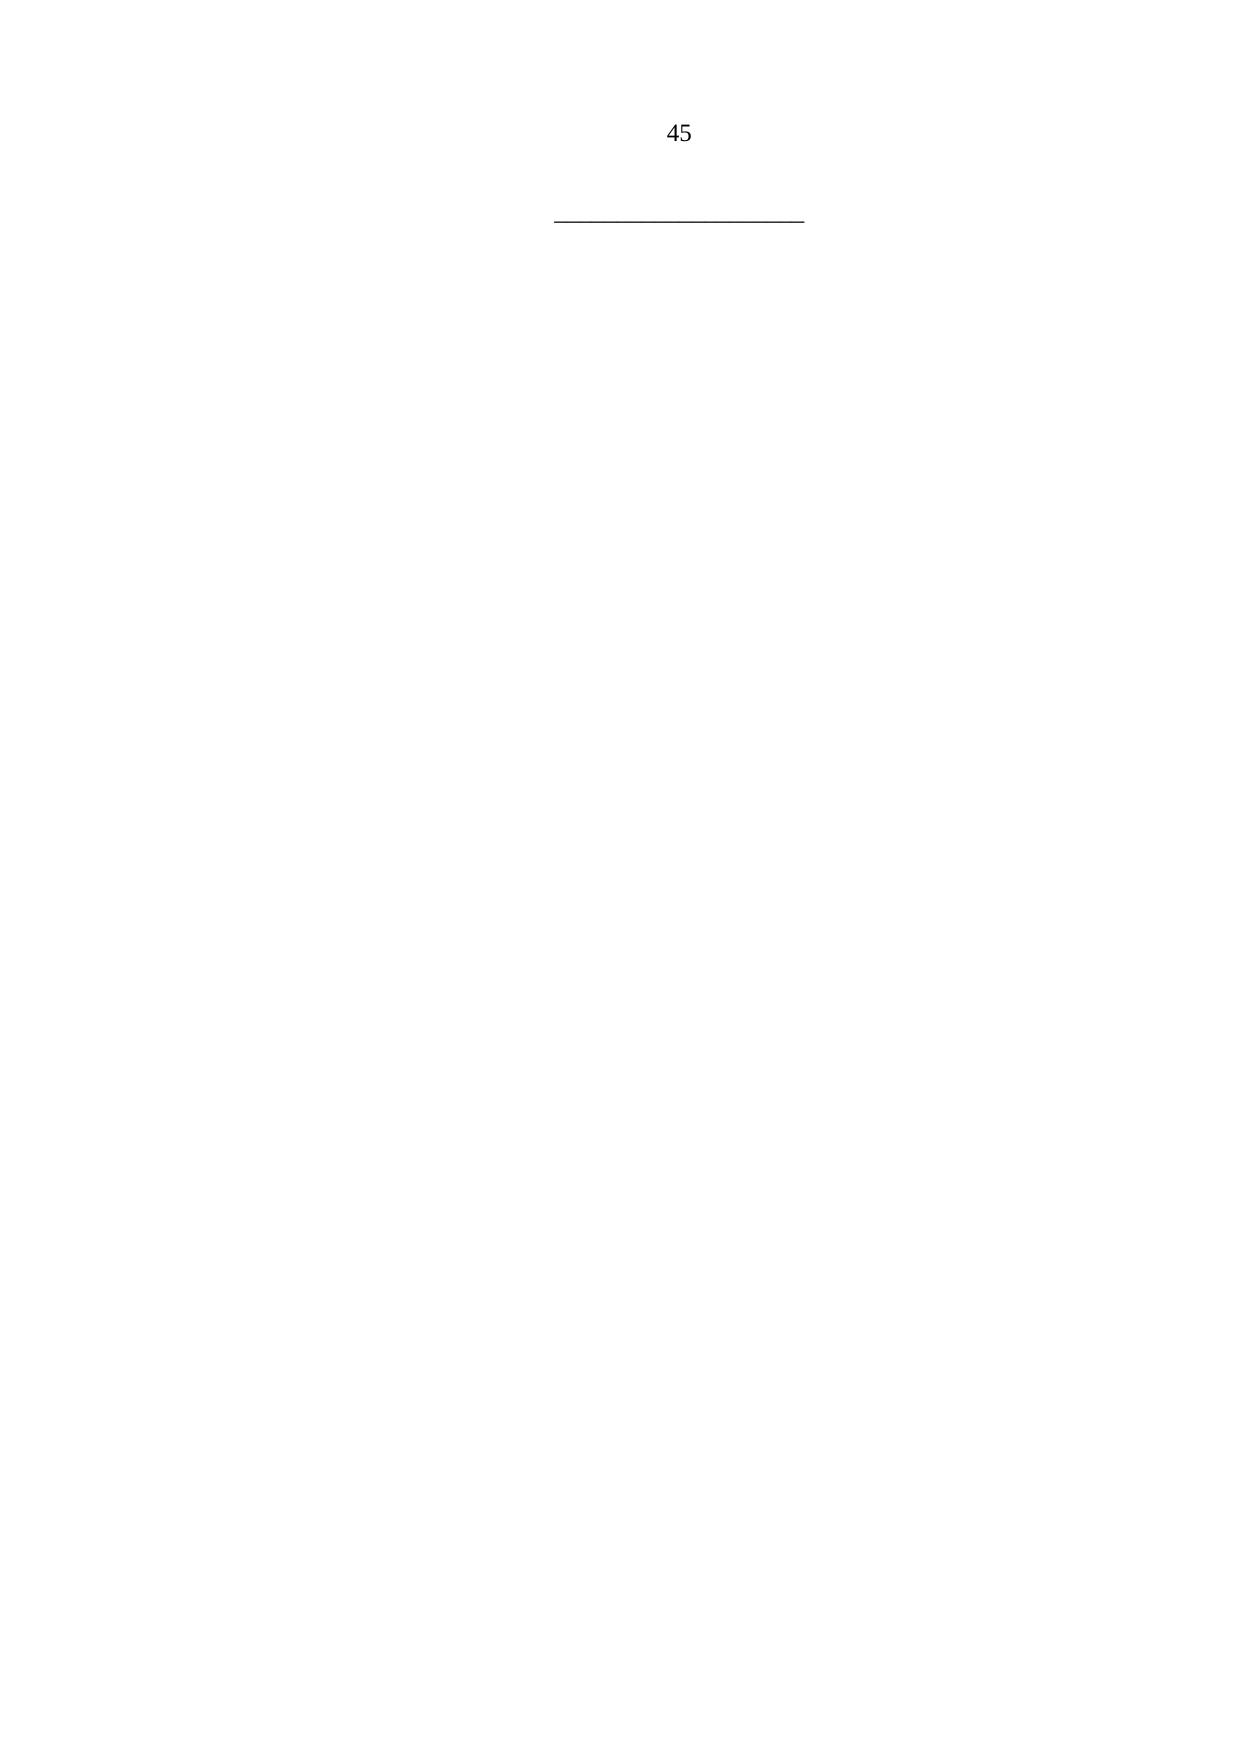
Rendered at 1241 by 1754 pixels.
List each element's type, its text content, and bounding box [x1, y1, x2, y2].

text –––––––––––––––––––– [177, 205, 1181, 234]
